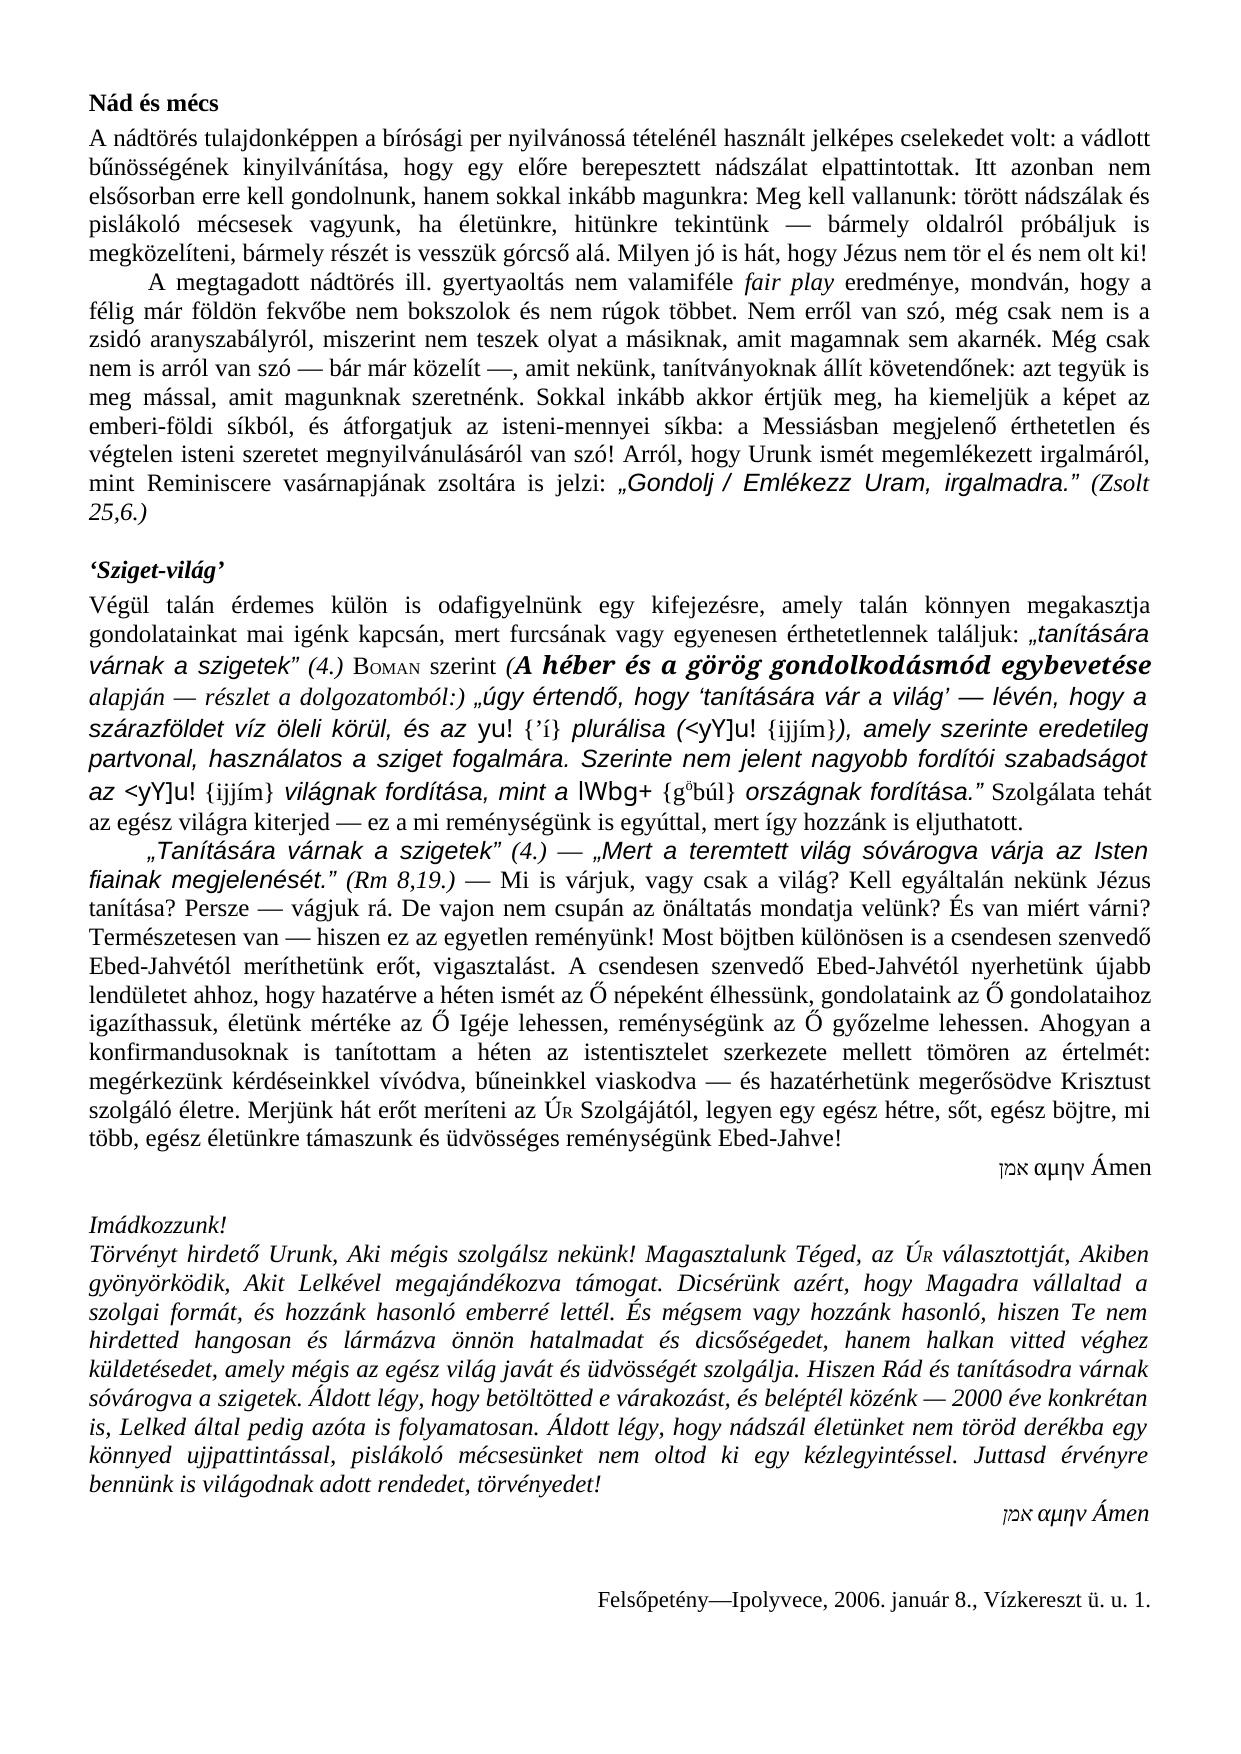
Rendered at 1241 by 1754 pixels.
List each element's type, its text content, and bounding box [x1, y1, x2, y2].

text A megtagadott nádtörés ill. gyertyaoltás nem valamiféle fair play eredménye, mondván, hogy a félig már földön fekvőbe nem bokszolok és nem rúgok többet. Nem erről van szó, még csak nem is a zsidó aranyszabályról, miszerint nem teszek olyat a másiknak, amit magamnak sem akarnék. Még csak nem is arról van szó — bár már közelít —, amit nekünk, tanítványoknak állít követendőnek: azt tegyük is meg mással, amit magunknak szeretnénk. Sokkal inkább akkor értjük meg, ha kiemeljük a képet az emberi-földi síkból, és átforgatjuk az isteni-mennyei síkba: a Messiásban megjelenő érthetetlen és végtelen isteni szeretet megnyilvánulásáról van szó! Arról, hogy Urunk ismét megemlékezett irgalmáról, mint Reminiscere vasárnapjának zsoltára is jelzi: „Gondolj / Emlékezz Uram, irgalmadra.” (Zsolt 25,6.) [88, 267, 1152, 526]
text „Tanítására várnak a szigetek” (4.) — „Mert a teremtett világ sóvárogva várja az Isten fiainak megjelenését.” (Rm 8,19.) — Mi is várjuk, vagy csak a világ? Kell egyáltalán nekünk Jézus tanítása? Persze ― vágjuk rá. De vajon nem csupán az önáltatás mondatja velünk? És van miért várni? Természetesen van — hiszen ez az egyetlen reményünk! Most böjtben különösen is a csendesen szenvedő Ebed-Jahvétól meríthetünk erőt, vigasztalást. A csendesen szenvedő Ebed-Jahvétól nyerhetünk újabb lendületet ahhoz, hogy hazatérve a héten ismét az Ő népeként élhessünk, gondolataink az Ő gondolataihoz igazíthassuk, életünk mértéke az Ő Igéje lehessen, reménységünk az Ő győzelme lehessen. Ahogyan a konfirmandusoknak is tanítottam a héten az istentisztelet szerkezete mellett tömören az értelmét: megérkezünk kérdéseinkkel vívódva, bűneinkkel viaskodva — és hazatérhetünk megerősödve Krisztust szolgáló életre. Merjünk hát erőt meríteni az Úr Szolgájától, legyen egy egész hétre, sőt, egész böjtre, mi több, egész életünkre támaszunk és üdvösséges reménységünk Ebed-Jahve! [88, 836, 1152, 1152]
text אמן αμην Ámen [88, 1498, 1152, 1527]
text Imádkozzunk! [88, 1211, 1152, 1239]
subtitle Nád és mécs [88, 88, 1152, 117]
text Felsőpetény―Ipolyvece, 2006. január 8., Vízkereszt ü. u. 1. [88, 1586, 1152, 1612]
text אמן αμην Ámen [88, 1152, 1152, 1181]
text Törvényt hirdető Urunk, Aki mégis szolgálsz nekünk! Magasztalunk Téged, az Úr választottját, Akiben gyönyörködik, Akit Lelkével megajándékozva támogat. Dicsérünk azért, hogy Magadra vállaltad a szolgai formát, és hozzánk hasonló emberré lettél. És mégsem vagy hozzánk hasonló, hiszen Te nem hirdetted hangosan és lármázva önnön hatalmadat és dicsőségedet, hanem halkan vitted véghez küldetésedet, amely mégis az egész világ javát és üdvösségét szolgálja. Hiszen Rád és tanításodra várnak sóvárogva a szigetek. Áldott légy, hogy betöltötted e várakozást, és beléptél közénk — 2000 éve konkrétan is, Lelked által pedig azóta is folyamatosan. Áldott légy, hogy nádszál életünket nem töröd derékba egy könnyed ujjpattintással, pislákoló mécsesünket nem oltod ki egy kézlegyintéssel. Juttasd érvényre bennünk is világodnak adott rendedet, törvényedet! [88, 1239, 1152, 1498]
text A nádtörés tulajdonképpen a bírósági per nyilvánossá tételénél használt jelképes cselekedet volt: a vádlott bűnösségének kinyilvánítása, hogy egy előre berepesztett nádszálat elpattintottak. Itt azonban nem elsősorban erre kell gondolnunk, hanem sokkal inkább magunkra: Meg kell vallanunk: törött nádszálak és pislákoló mécsesek vagyunk, ha életünkre, hitünkre tekintünk — bármely oldalról próbáljuk is megközelíteni, bármely részét is vesszük górcső alá. Milyen jó is hát, hogy Jézus nem tör el és nem olt ki! [88, 123, 1152, 267]
text Végül talán érdemes külön is odafigyelnünk egy kifejezésre, amely talán könnyen megakasztja gondolatainkat mai igénk kapcsán, mert furcsának vagy egyenesen érthetetlennek találjuk: „tanítására várnak a szigetek” (4.) Boman szerint (A héber és a görög gondolkodásmód egybevetése alapján — részlet a dolgozatomból:) „úgy értendő, hogy ‘tanítására vár a világ’ — lévén, hogy a szárazföldet víz öleli körül, és az yu! {’í} plurálisa (<yY]u! {ijjím}), amely szerinte eredetileg partvonal, használatos a sziget fogalmára. Szerinte nem jelent nagyobb fordítói szabadságot az <yY]u! {ijjím} világnak fordítása, mint a lWbg+ {göbúl} országnak fordítása.” Szolgálata tehát az egész világra kiterjed — ez a mi reménységünk is egyúttal, mert így hozzánk is eljuthatott. [88, 590, 1152, 836]
subtitle ‘Sziget-világ’ [88, 555, 1152, 584]
